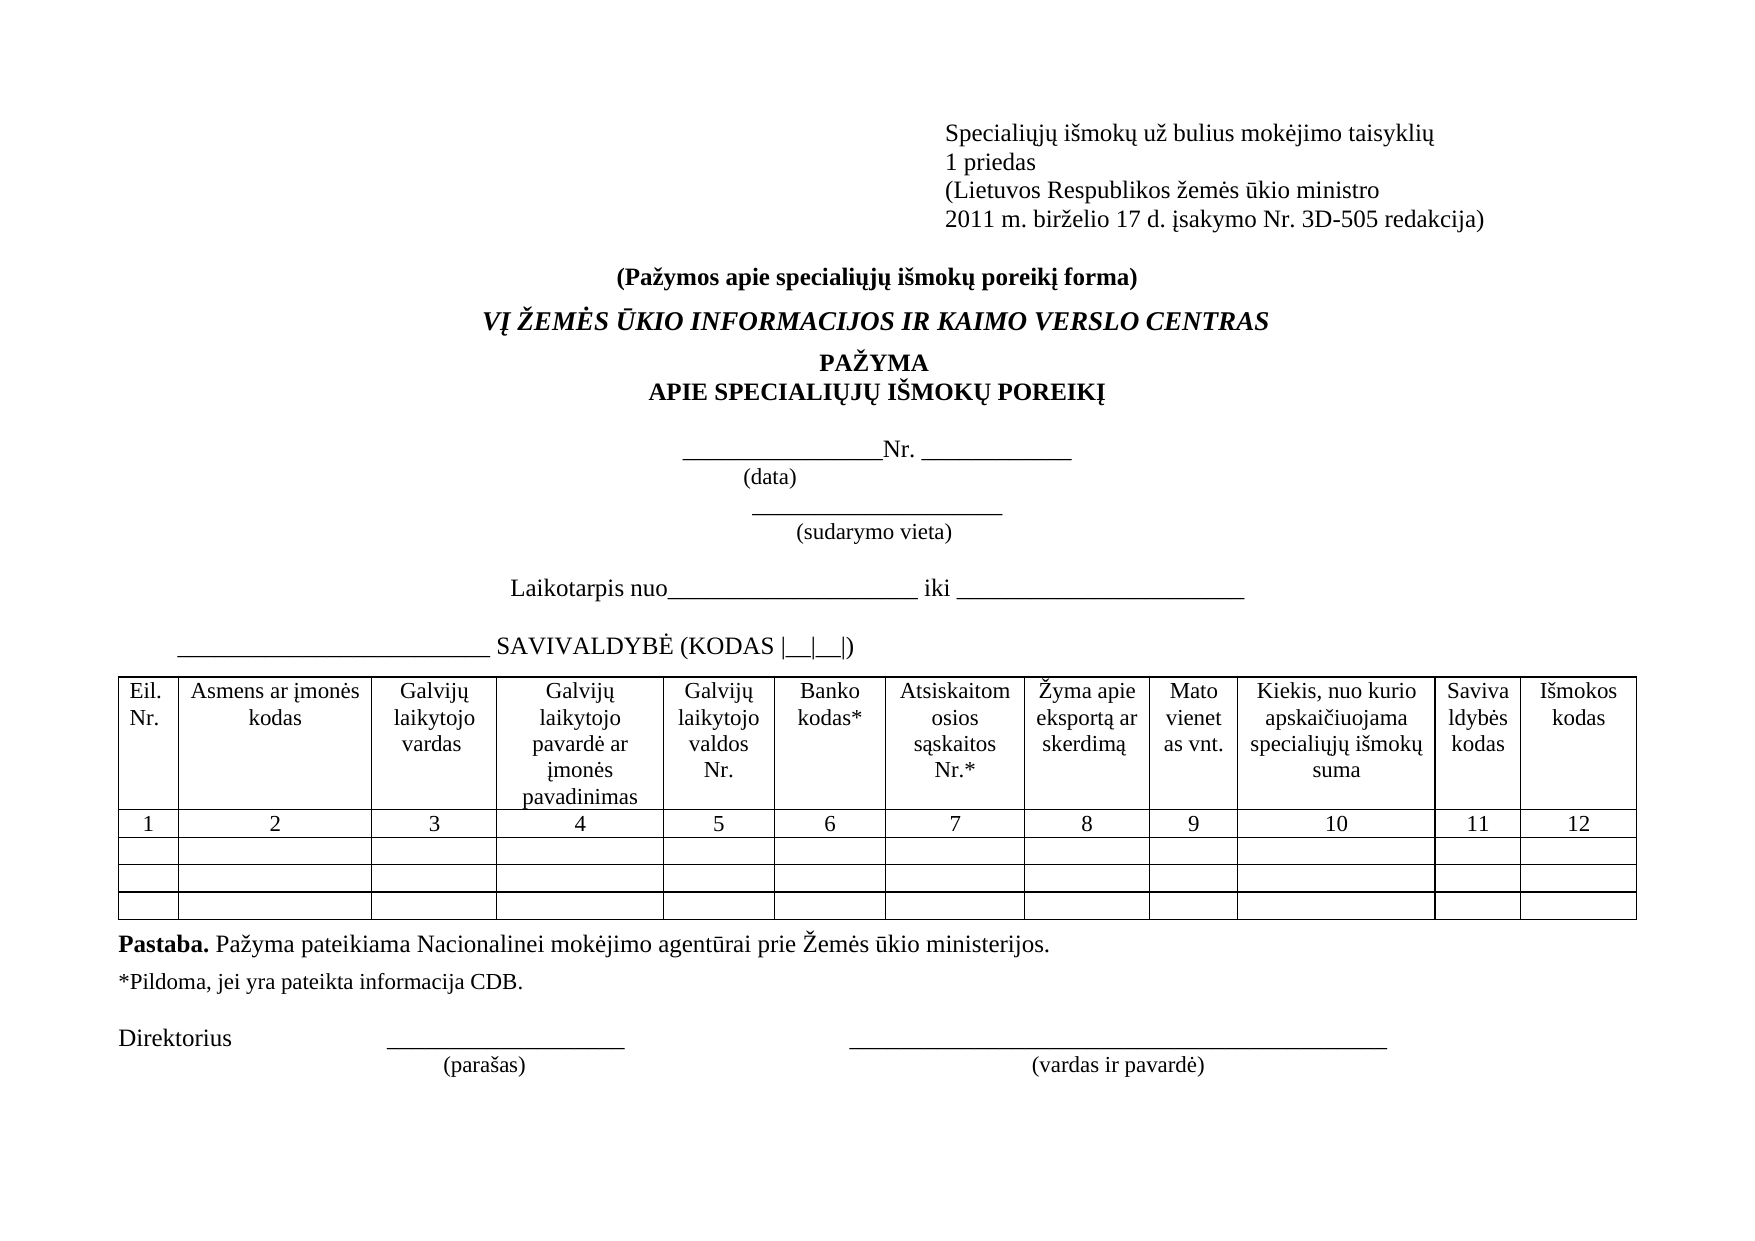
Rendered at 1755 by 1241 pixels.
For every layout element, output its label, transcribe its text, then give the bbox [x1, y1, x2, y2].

text (Pažymos apie specialiųjų išmokų poreikį forma) [118, 262, 1636, 291]
table_cell [664, 865, 774, 891]
table_cell 4 [497, 810, 663, 837]
text (sudarymo vieta) [118, 518, 1636, 544]
table_cell [1150, 838, 1237, 864]
table_cell [372, 838, 496, 864]
table_cell [775, 893, 885, 919]
table_cell [886, 838, 1024, 864]
table_cell 8 [1025, 810, 1149, 837]
table_cell 6 [775, 810, 885, 837]
table_cell 12 [1521, 810, 1636, 837]
table_cell [1436, 865, 1520, 891]
table_cell [1238, 865, 1434, 891]
table_cell [664, 893, 774, 919]
text PAŽYMA apie SPECIALIŲJŲ IŠMOKŲ POREIKĮ [118, 348, 1636, 406]
table_cell [119, 838, 178, 864]
table_cell [497, 893, 663, 919]
text _________________________ SAVIVALDYBĖ (KODAS |__|__|) [118, 631, 1636, 659]
table_header Banko kodas* [775, 678, 885, 809]
table_cell 9 [1150, 810, 1237, 837]
table_cell [372, 865, 496, 891]
table_cell [1150, 893, 1237, 919]
text Specialiųjų išmokų už bulius mokėjimo taisyklių [118, 118, 1636, 147]
table_cell [179, 865, 371, 891]
text Direktorius ___________________ ___________________________________________ [118, 1023, 1636, 1052]
text ____________________ [118, 489, 1636, 518]
table_cell [1150, 865, 1237, 891]
table_cell [1436, 838, 1520, 864]
table_cell [1238, 838, 1434, 864]
text *Pildoma, jei yra pateikta informacija CDB. [118, 968, 1636, 994]
table_header Atsiskaitomosios sąskaitos Nr.* [886, 678, 1024, 809]
table_header Išmokos kodas [1521, 678, 1636, 809]
table_cell [372, 893, 496, 919]
table_header Žyma apie eksportą ar skerdimą [1025, 678, 1149, 809]
table_cell [1025, 893, 1149, 919]
table_cell [1436, 893, 1520, 919]
table_cell [886, 865, 1024, 891]
table_cell [1025, 838, 1149, 864]
table_header Kiekis, nuo kurio apskaičiuojama specialiųjų išmokų suma [1238, 678, 1434, 809]
table_header Galvijų laikytojo valdos Nr. [664, 678, 774, 809]
table_cell [886, 893, 1024, 919]
table_header Asmens ar įmonės kodas [179, 678, 371, 809]
table_cell 11 [1436, 810, 1520, 837]
table_cell [119, 865, 178, 891]
table_header Mato vienetas vnt. [1150, 678, 1237, 809]
table_cell [179, 838, 371, 864]
text VĮ ŽEMĖS ŪKIO informacijos IR Kaimo verslo centras [118, 305, 1636, 336]
table_cell [1025, 865, 1149, 891]
table_cell [1238, 893, 1434, 919]
table_cell [497, 838, 663, 864]
table_cell [775, 865, 885, 891]
table_cell 1 [119, 810, 178, 837]
table_header Savivaldybės kodas [1436, 678, 1520, 809]
text Laikotarpis nuo____________________ iki _______________________ [118, 573, 1636, 602]
text 1 priedas [118, 147, 1636, 176]
table_cell 7 [886, 810, 1024, 837]
table_cell 3 [372, 810, 496, 837]
table_cell [1521, 838, 1636, 864]
table_cell 5 [664, 810, 774, 837]
text (Lietuvos Respublikos žemės ūkio ministro [118, 176, 1636, 204]
table_cell [775, 838, 885, 864]
table_cell [1521, 865, 1636, 891]
table_cell [497, 865, 663, 891]
text ________________Nr. ____________ [118, 434, 1636, 463]
text (parašas) (vardas ir pavardė) [443, 1052, 1636, 1078]
text 2011 m. birželio 17 d. įsakymo Nr. 3D-505 redakcija) [118, 204, 1636, 233]
table_cell 10 [1238, 810, 1434, 837]
table_cell [119, 893, 178, 919]
text (data) [658, 463, 1636, 489]
table_cell [1521, 893, 1636, 919]
table_cell [664, 838, 774, 864]
table_header Galvijų laikytojo vardas [372, 678, 496, 809]
text Pastaba. Pažyma pateikiama Nacionalinei mokėjimo agentūrai prie Žemės ūkio ministerijos. [118, 929, 1636, 958]
table_header Galvijų laikytojo pavardė ar įmonės pavadinimas [497, 678, 663, 809]
table_cell [179, 893, 371, 919]
table_cell 2 [179, 810, 371, 837]
table_header Eil. Nr. [119, 678, 178, 809]
